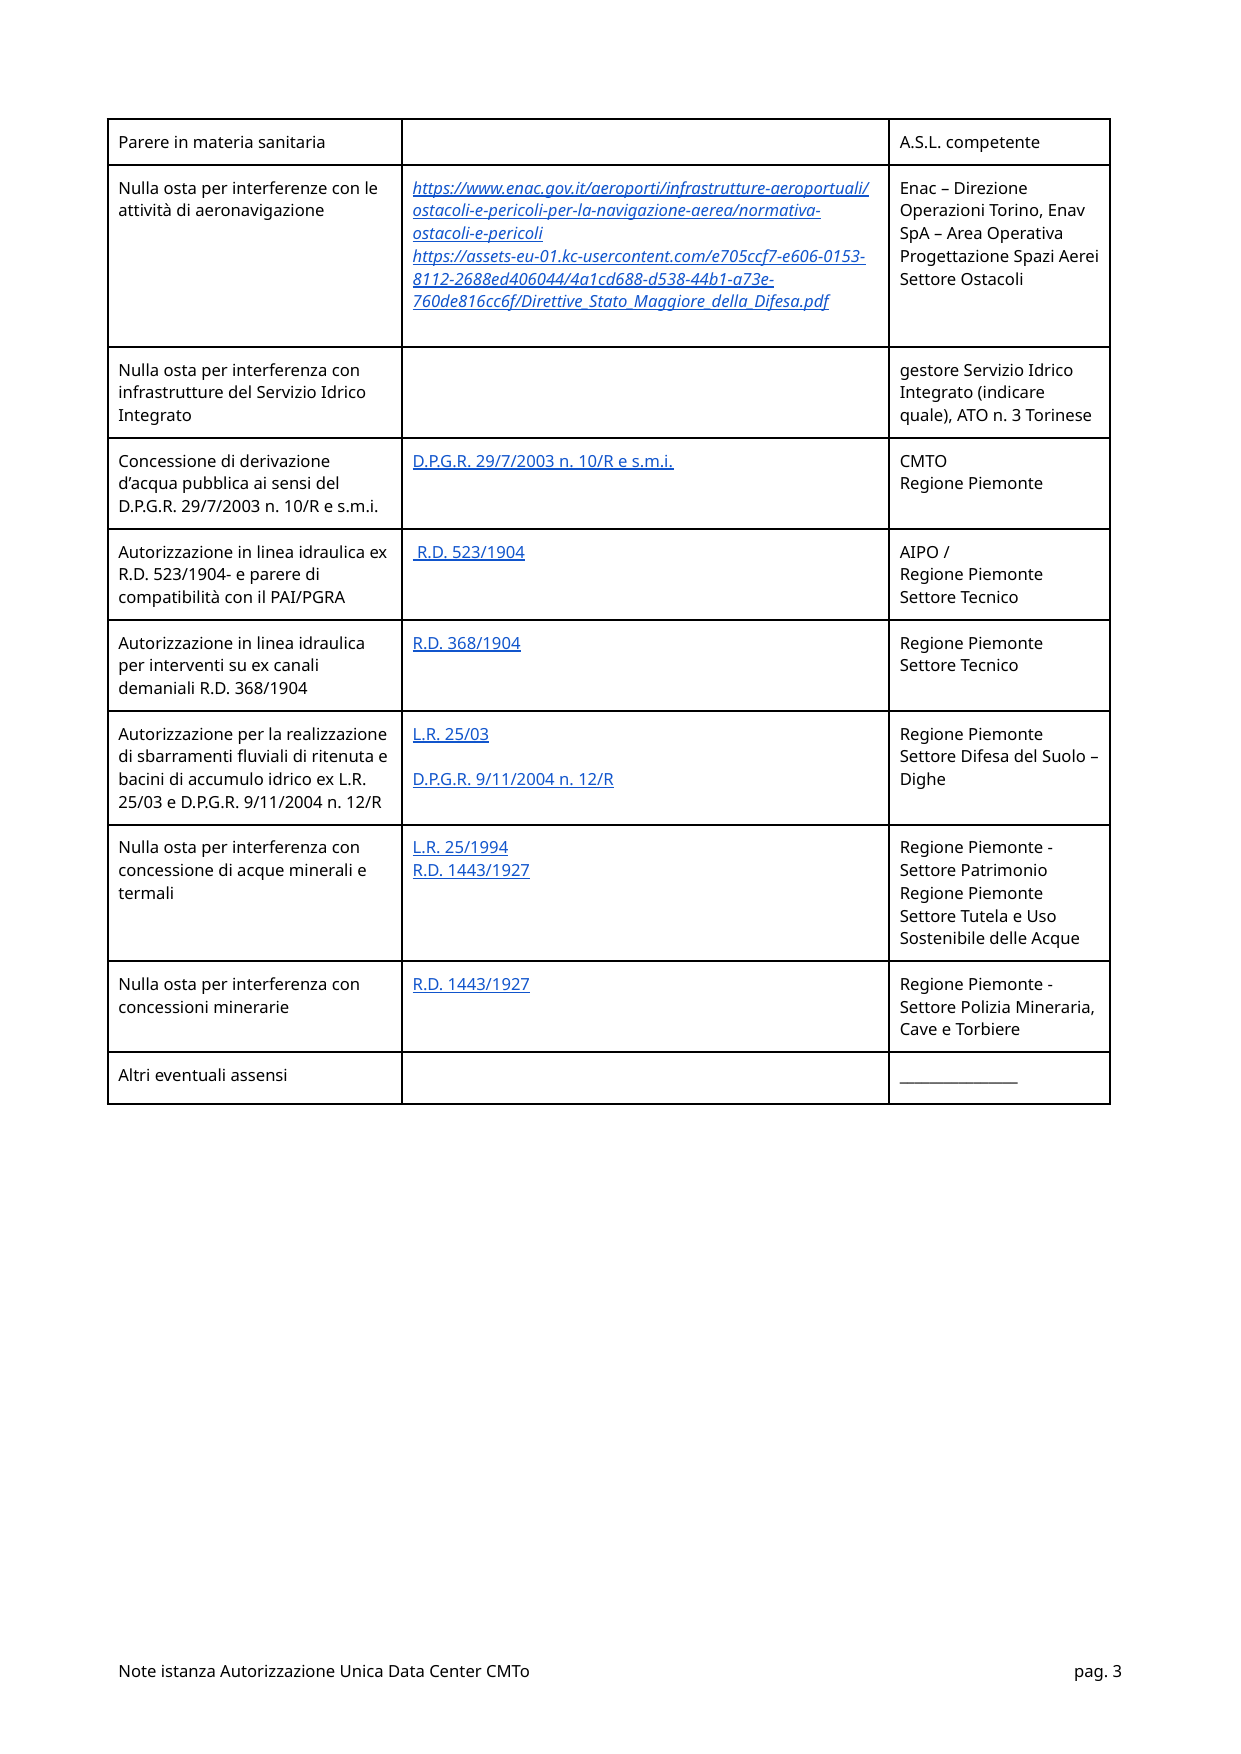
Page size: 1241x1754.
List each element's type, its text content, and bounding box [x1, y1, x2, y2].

table_cell Nulla osta per interferenza con concessioni minerarie [109, 962, 401, 1051]
table_cell Altri eventuali assensi [109, 1053, 401, 1103]
table_cell R.D. 368/1904 [403, 621, 888, 710]
table_cell AIPO / Regione Piemonte Settore Tecnico [890, 530, 1109, 619]
table_cell [403, 1053, 888, 1103]
table_cell D.P.G.R. 29/7/2003 n. 10/R e s.m.i. [403, 439, 888, 528]
table_cell Regione Piemonte - Settore Patrimonio Regione Piemonte Settore Tutela e Uso Sostenibile delle Acque [890, 826, 1109, 960]
table_cell Autorizzazione per la realizzazione di sbarramenti fluviali di ritenuta e bacini di accumulo idrico ex L.R. 25/03 e D.P.G.R. 9/11/2004 n. 12/R [109, 712, 401, 823]
table_cell Regione Piemonte - Settore Polizia Mineraria, Cave e Torbiere [890, 962, 1109, 1051]
table_cell A.S.L. competente [890, 120, 1109, 164]
table_cell Enac – Direzione Operazioni Torino, Enav SpA – Area Operativa Progettazione Spazi Aerei Settore Ostacoli [890, 166, 1109, 346]
table_cell ________________ [890, 1053, 1109, 1103]
table_cell R.D. 1443/1927 [403, 962, 888, 1051]
table_cell Parere in materia sanitaria [109, 120, 401, 164]
table_cell Concessione di derivazione d’acqua pubblica ai sensi del D.P.G.R. 29/7/2003 n. 10/R e s.m.i. [109, 439, 401, 528]
table_cell Nulla osta per interferenza con concessione di acque minerali e termali [109, 826, 401, 960]
table_cell gestore Servizio Idrico Integrato (indicare quale), ATO n. 3 Torinese [890, 348, 1109, 437]
table_cell Nulla osta per interferenze con le attività di aeronavigazione [109, 166, 401, 346]
table_cell R.D. 523/1904 [403, 530, 888, 619]
table_cell Autorizzazione in linea idraulica ex R.D. 523/1904- e parere di compatibilità con il PAI/PGRA [109, 530, 401, 619]
table_cell [403, 120, 888, 164]
table_cell Autorizzazione in linea idraulica per interventi su ex canali demaniali R.D. 368/1904 [109, 621, 401, 710]
table_cell Regione Piemonte Settore Tecnico [890, 621, 1109, 710]
table_cell L.R. 25/1994 R.D. 1443/1927 [403, 826, 888, 960]
table_cell L.R. 25/03 D.P.G.R. 9/11/2004 n. 12/R [403, 712, 888, 823]
table_cell CMTO Regione Piemonte [890, 439, 1109, 528]
table_cell Nulla osta per interferenza con infrastrutture del Servizio Idrico Integrato [109, 348, 401, 437]
table_cell [403, 348, 888, 437]
table_cell Regione Piemonte Settore Difesa del Suolo – Dighe [890, 712, 1109, 823]
table_cell https://www.enac.gov.it/aeroporti/infrastrutture-aeroportuali/ostacoli-e-pericoli-per-la-navigazione-aerea/normativa-ostacoli-e-pericoli https://assets-eu-01.kc-usercontent.com/e705ccf7-e606-0153-8112-2688ed406044/4a1cd688-d538-44b1-a73e-760de816cc6f/Direttive_Stato_Maggiore_della_Difesa.pdf [403, 166, 888, 346]
